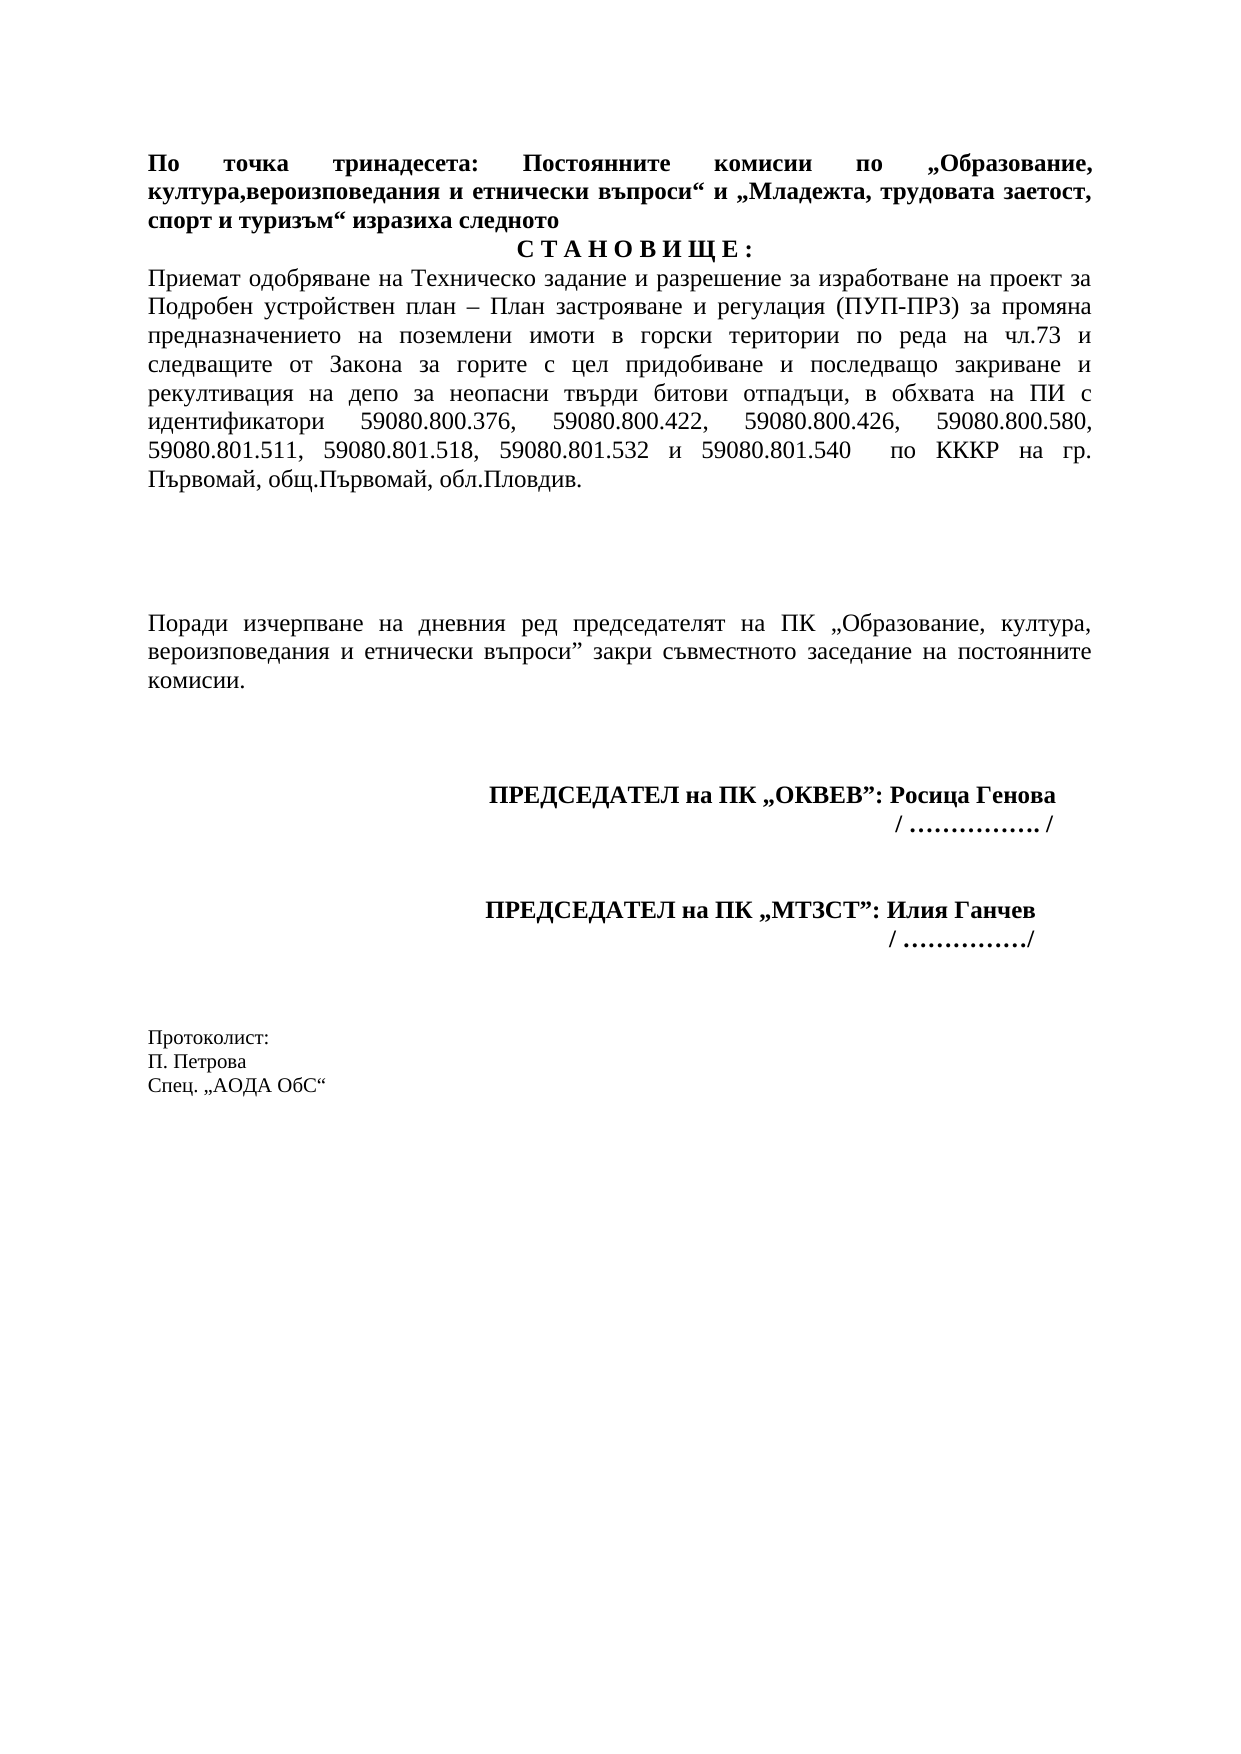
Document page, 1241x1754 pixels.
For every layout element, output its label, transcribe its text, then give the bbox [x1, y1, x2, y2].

text По точка тринадесета: Постоянните комисии по „Образование, култура,вероизповедания и етнически въпроси“ и „Младежта, трудовата заетост, спорт и туризъм“ изразиха следното [148, 148, 1093, 234]
text / ……………/ [295, 924, 1093, 953]
text ПРЕДСЕДАТЕЛ на ПК „ОКВЕВ”: Росица Генова [295, 780, 1093, 809]
text Поради изчерпване на дневния ред председателят на ПК „Образование, култура, вероизповедания и етнически въпроси” закри съвместното заседание на постоянните комисии. [148, 608, 1093, 694]
text С Т А Н О В И Щ Е : [148, 234, 1093, 263]
text Протоколист: [148, 1025, 1093, 1049]
text Спец. „АОДА ОбС“ [148, 1073, 1093, 1097]
text ПРЕДСЕДАТЕЛ на ПК „МТЗСТ”: Илия Ганчев [148, 895, 1093, 924]
text / ……………. / [295, 809, 1093, 838]
text П. Петрова [148, 1049, 1093, 1073]
text Приемат одобряване на Техническо задание и разрешение за изработване на проект за Подробен устройствен план – План застрояване и регулация (ПУП-ПРЗ) за промяна предназначението на поземлени имоти в горски територии по реда на чл.73 и следващите от Закона за горите с цел придобиване и последващо закриване и рекултивация на депо за неопасни твърди битови отпадъци, в обхвата на ПИ с идентификатори 59080.800.376, 59080.800.422, 59080.800.426, 59080.800.580, 59080.801.511, 59080.801.518, 59080.801.532 и 59080.801.540 по КККР на гр. Първомай, общ.Първомай, обл.Пловдив. [148, 263, 1093, 493]
